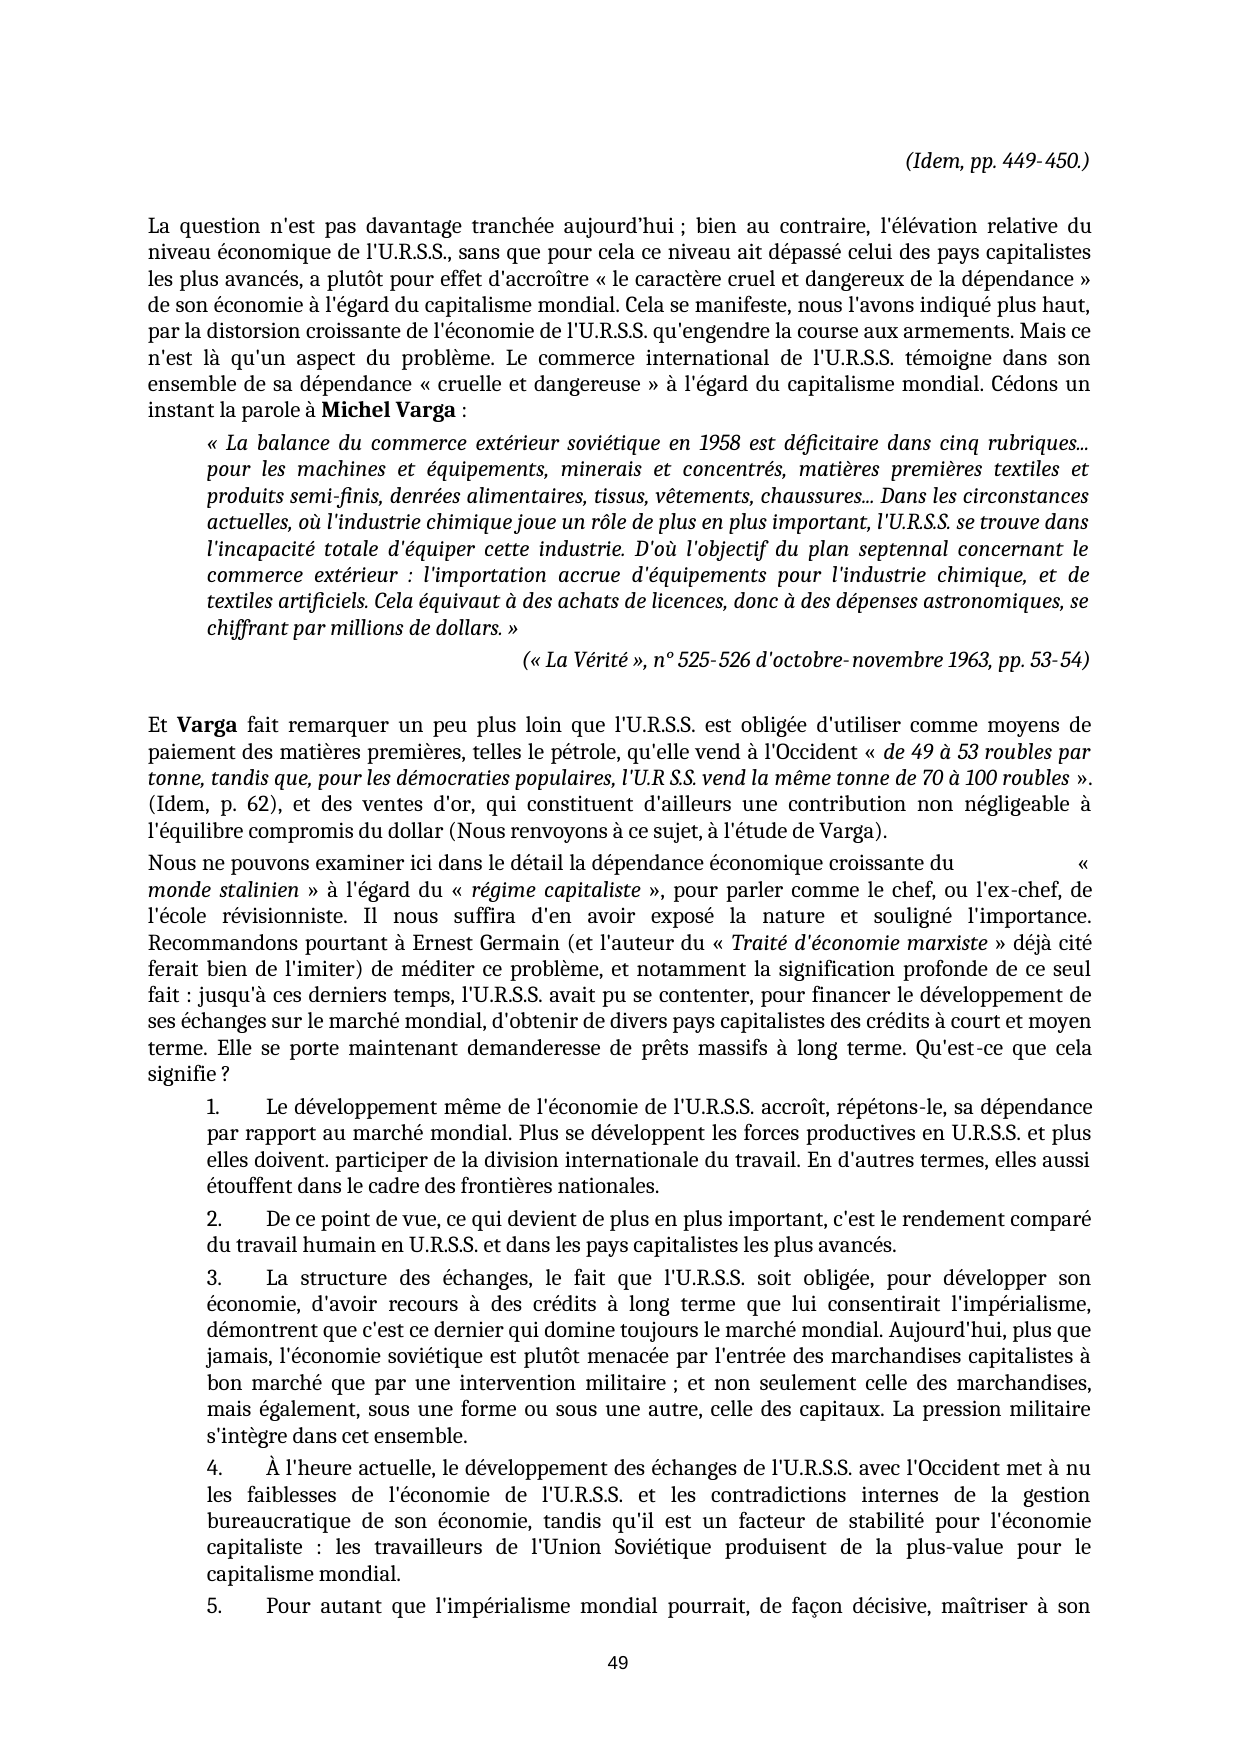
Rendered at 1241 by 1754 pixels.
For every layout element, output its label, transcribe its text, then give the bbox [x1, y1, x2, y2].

text La question n'est pas davantage tranchée aujourd’hui ; bien au contraire, l'élévation relative du niveau économique de l'U.R.S.S., sans que pour cela ce niveau ait dépassé celui des pays capitalistes les plus avancés, a plutôt pour effet d'accroître « le caractère cruel et dangereux de la dépendance » de son économie à l'égard du capitalisme mondial. Cela se manifeste, nous l'avons indiqué plus haut, par la distorsion croissante de l'économie de l'U.R.S.S. qu'engendre la course aux armements. Mais ce n'est là qu'un aspect du problème. Le commerce international de l'U.R.S.S. témoigne dans son ensemble de sa dépendance « cruelle et dangereuse » à l'égard du capitalisme mondial. Cédons un instant la parole à Michel Varga : [148, 213, 1093, 424]
text (Idem, pp. 449‑450.) [207, 148, 1093, 174]
text Nous ne pouvons examiner ici dans le détail la dépendance économique croissante du « monde stalinien » à l'égard du « régime capitaliste », pour parler comme le chef, ou l'ex‑chef, de l'école révisionniste. Il nous suffira d'en avoir exposé la nature et souligné l'importance. Recommandons pourtant à Ernest Germain (et l'auteur du « Traité d'économie marxiste » déjà cité ferait bien de l'imiter) de méditer ce problème, et notamment la signification profonde de ce seul fait : jusqu'à ces derniers temps, l'U.R.S.S. avait pu se contenter, pour financer le développement de ses échanges sur le marché mondial, d'obtenir de divers pays capitalistes des crédits à court et moyen terme. Elle se porte maintenant demanderesse de prêts massifs à long terme. Qu'est‑ce que cela signifie ? [148, 850, 1093, 1087]
list Le développement même de l'économie de l'U.R.S.S. accroît, répétons‑le, sa dépendance par rapport au marché mondial. Plus se développent les forces productives en U.R.S.S. et plus elles doivent. participer de la division internationale du travail. En d'autres termes, elles aussi étouffent dans le cadre des frontières nationales. [207, 1094, 1093, 1199]
text (« La Vérité », n° 525‑526 d'octobre‑novembre 1963, pp. 53‑54) [207, 647, 1093, 673]
text Et Varga fait remarquer un peu plus loin que l'U.R.S.S. est obligée d'utiliser comme moyens de paiement des matières premières, telles le pétrole, qu'elle vend à l'Occident « de 49 à 53 roubles par tonne, tandis que, pour les démocraties populaires, l'U.R S.S. vend la même tonne de 70 à 100 roubles ». (Idem, p. 62), et des ventes d'or, qui constituent d'ailleurs une contribution non négligeable à l'équilibre compromis du dollar (Nous renvoyons à ce sujet, à l'étude de Varga). [148, 712, 1093, 844]
text « La balance du commerce extérieur soviétique en 1958 est déficitaire dans cinq rubriques... pour les machines et équipements, minerais et concentrés, matières premières textiles et produits semi-finis, denrées alimentaires, tissus, vêtements, chaussures... Dans les circonstances actuelles, où l'industrie chimique joue un rôle de plus en plus important, l'U.R.S.S. se trouve dans l'incapacité totale d'équiper cette industrie. D'où l'objectif du plan septennal concernant le commerce extérieur : l'importation accrue d'équipements pour l'industrie chimique, et de textiles artificiels. Cela équivaut à des achats de licences, donc à des dépenses astronomiques, se chiffrant par millions de dollars. » [207, 430, 1093, 641]
list À l'heure actuelle, le développement des échanges de l'U.R.S.S. avec l'Occident met à nu les faiblesses de l'économie de l'U.R.S.S. et les contradictions internes de la gestion bureaucratique de son économie, tandis qu'il est un facteur de stabilité pour l'économie capitaliste : les travailleurs de l'Union Soviétique produisent de la plus-value pour le capitalisme mondial. [207, 1455, 1093, 1587]
list De ce point de vue, ce qui devient de plus en plus important, c'est le rendement comparé du travail humain en U.R.S.S. et dans les pays capitalistes les plus avancés. [207, 1205, 1093, 1258]
list La structure des échanges, le fait que l'U.R.S.S. soit obligée, pour développer son économie, d'avoir recours à des crédits à long terme que lui consentirait l'impérialisme, démontrent que c'est ce dernier qui domine toujours le marché mondial. Aujourd'hui, plus que jamais, l'économie soviétique est plutôt menacée par l'entrée des marchandises capitalistes à bon marché que par une intervention militaire ; et non seulement celle des marchandises, mais également, sous une forme ou sous une autre, celle des capitaux. La pression militaire s'intègre dans cet ensemble. [207, 1264, 1093, 1449]
list Pour autant que l'impérialisme mondial pourrait, de façon décisive, maîtriser à son [207, 1593, 1093, 1619]
